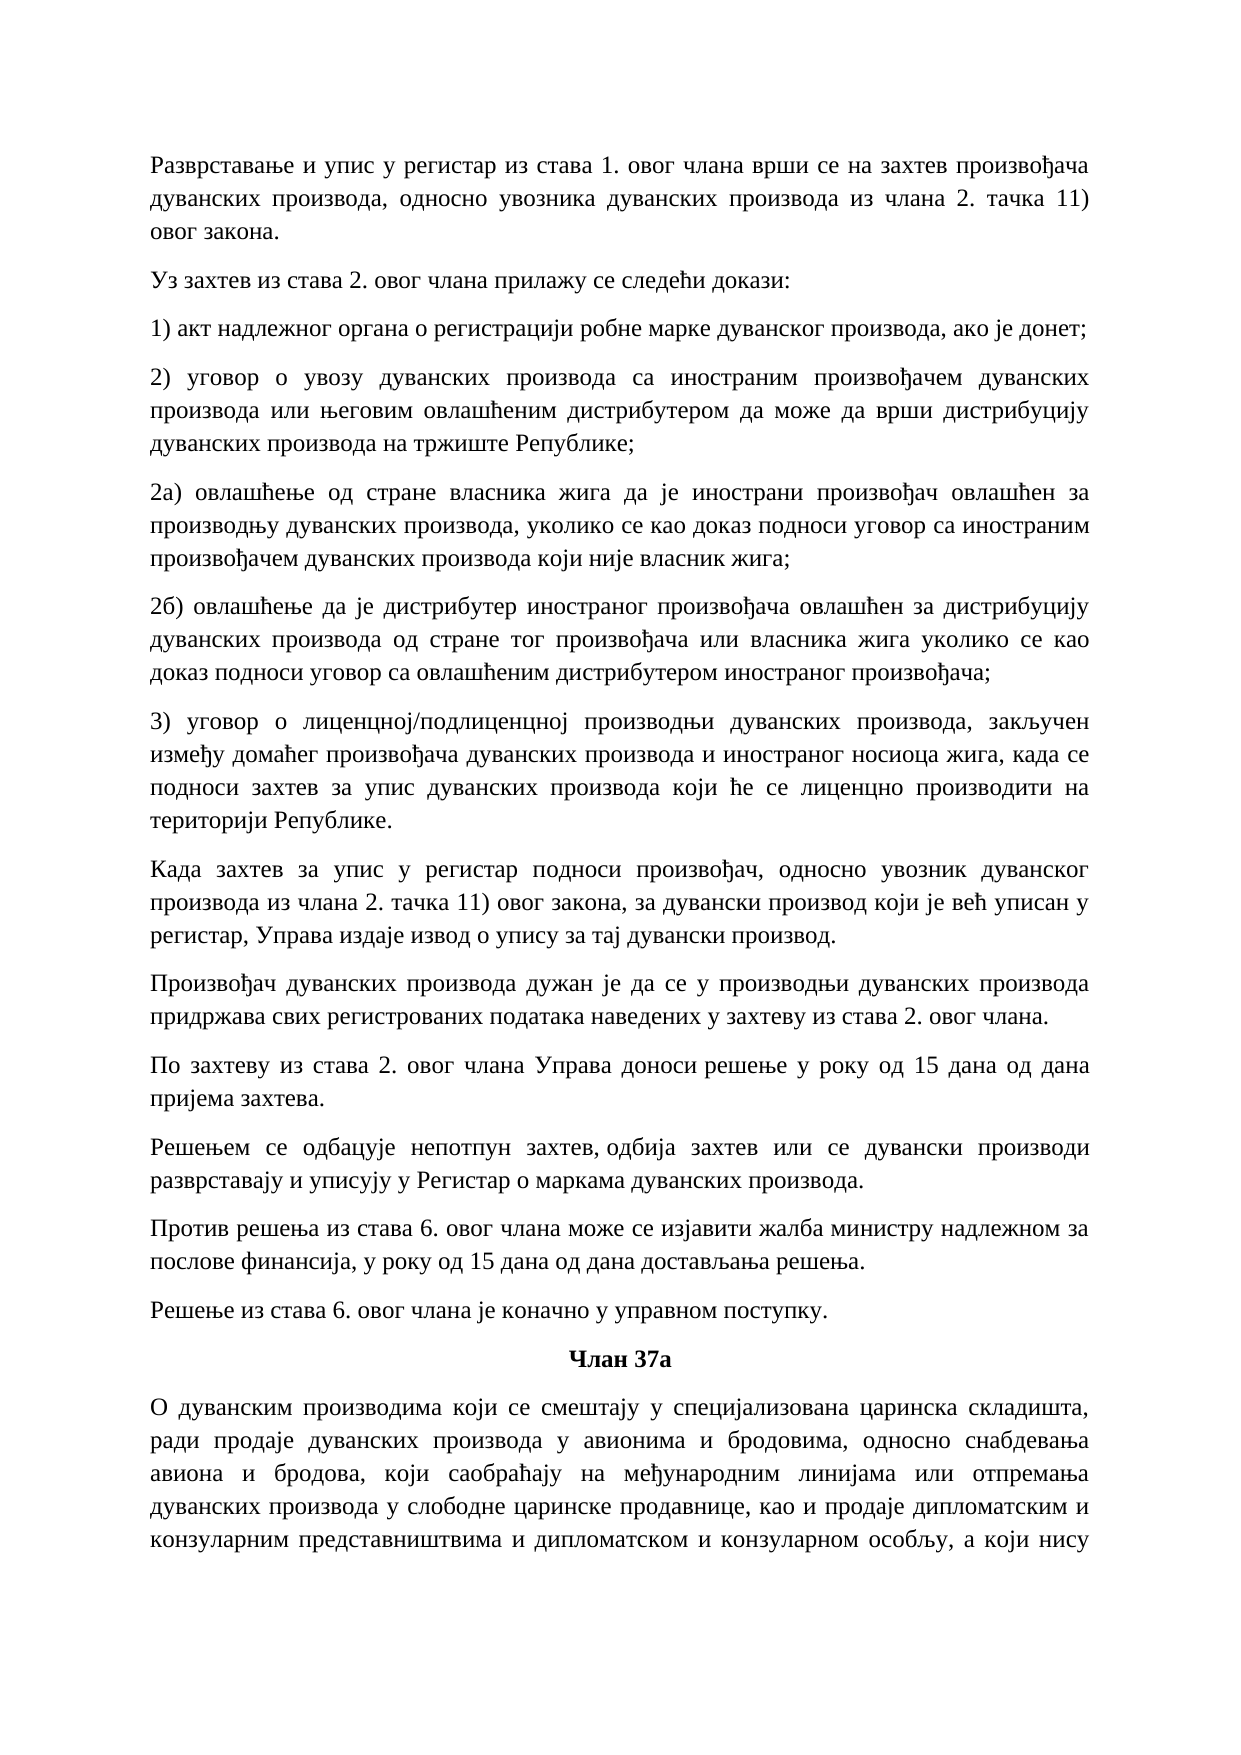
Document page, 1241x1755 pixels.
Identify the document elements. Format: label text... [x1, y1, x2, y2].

text 2б) овлашћење да је дистрибутер иностраног произвођача овлашћен за дистрибуцију дуванских производа од стране тог произвођача или власника жига уколико се као доказ подноси уговор са овлашћеним дистрибутером иностраног произвођача; [150, 591, 1090, 686]
text 2) уговор о увозу дуванских производа са иностраним произвођачем дуванских производа или његовим овлашћеним дистрибутером да може да врши дистрибуцију дуванских производа на тржиште Републике; [150, 362, 1090, 457]
text Уз захтев из става 2. овог члана прилажу се следећи докази: [150, 265, 1090, 293]
text Решење из става 6. овог члана је коначно у управном поступку. [150, 1295, 1090, 1324]
text Произвођач дуванских производа дужан је да се у производњи дуванских производа придржава свих регистрованих података наведених у захтеву из става 2. овог члана. [150, 968, 1090, 1030]
text Решењем се одбацује непотпун захтев, одбија захтев или се дувански производи разврставају и уписују у Регистар о маркама дуванских производа. [150, 1132, 1090, 1193]
text Разврставање и упис у регистар из става 1. овог члана врши се на захтев произвођача дуванских производа, односно увозника дуванских производа из члана 2. тачка 11) овог закона. [150, 150, 1090, 245]
text 3) уговор о лиценцној/подлиценцној производњи дуванских производа, закључен између домаћег произвођача дуванских производа и иностраног носиоца жига, када се подноси захтев за упис дуванских производа који ће се лиценцно производити на територији Републике. [150, 706, 1090, 834]
text 2а) овлашћење од стране власника жига да је инострани произвођач овлашћен за производњу дуванских производа, уколико се као доказ подноси уговор са иностраним произвођачем дуванских производа који није власник жига; [150, 477, 1090, 571]
text По захтеву из става 2. овог члана Управа доноси решење у року од 15 дана од дана пријема захтева. [150, 1050, 1090, 1112]
text О дуванским производима који се смештају у специјализована царинска складишта, ради продаје дуванских производа у авионима и бродовима, односно снабдевања авиона и бродова, који саобраћају на међународним линијама или отпремања дуванских производа у слободне царинске продавнице, као и продаје дипломатским и конзуларним представништвима и дипломатском и конзуларном особљу, а који нису [150, 1392, 1090, 1553]
text Када захтев за упис у регистар подноси произвођач, односно увозник дуванског производа из члана 2. тачка 11) овог закона, за дувански производ који је већ уписан у регистар, Управа издаје извод о упису за тај дувански производ. [150, 854, 1090, 948]
text Члан 37а [150, 1344, 1090, 1372]
text Против решења из става 6. овог члана може се изјавити жалба министру надлежном за послове финансија, у року од 15 дана од дана достављања решења. [150, 1213, 1090, 1275]
text 1) акт надлежног органа о регистрацији робне марке дуванског производа, ако је донет; [150, 313, 1090, 342]
